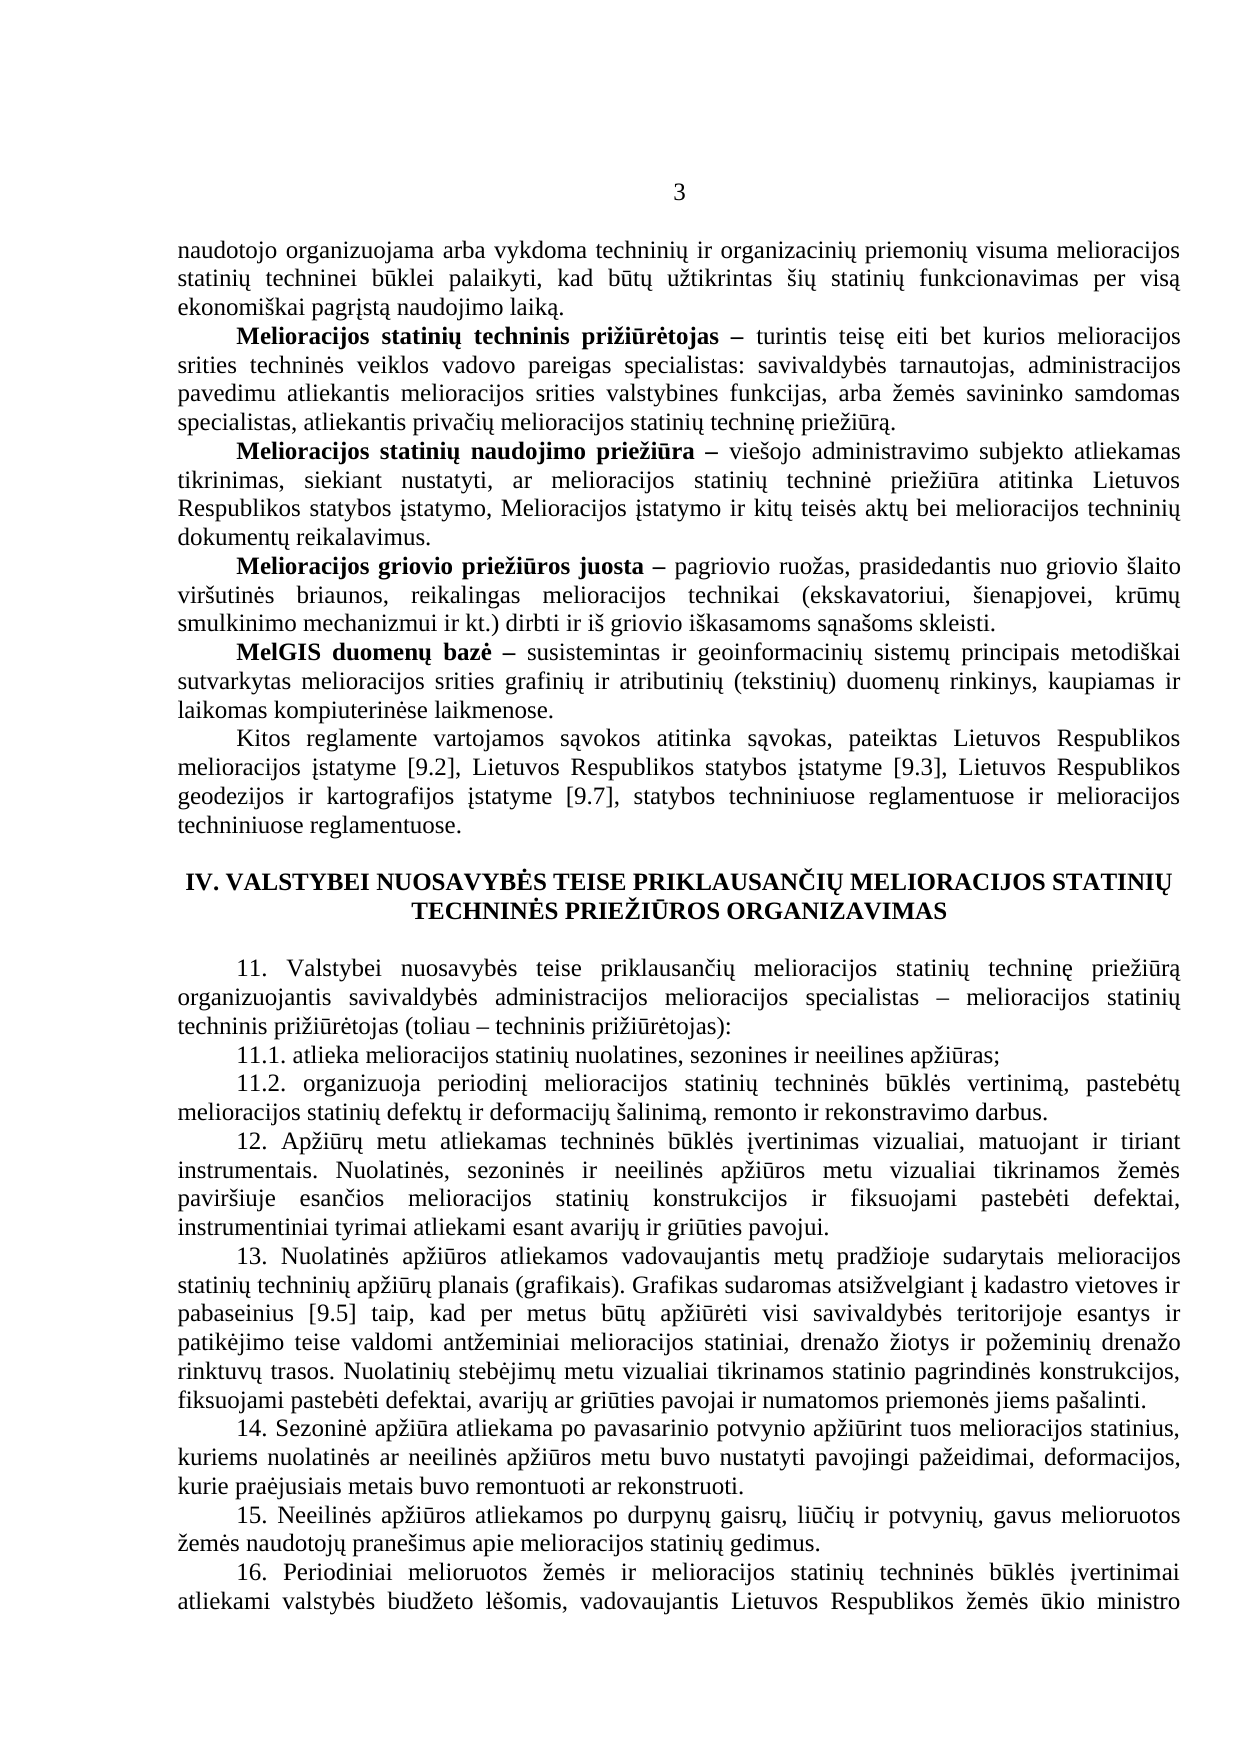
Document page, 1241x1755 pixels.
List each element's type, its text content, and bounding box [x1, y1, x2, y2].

text MelGIS duomenų bazė – susistemintas ir geoinformacinių sistemų principais metodiškai sutvarkytas melioracijos srities grafinių ir atributinių (tekstinių) duomenų rinkinys, kaupiamas ir laikomas kompiuterinėse laikmenose. [177, 637, 1181, 723]
text Melioracijos statinių techninis prižiūrėtojas – turintis teisę eiti bet kurios melioracijos srities techninės veiklos vadovo pareigas specialistas: savivaldybės tarnautojas, administracijos pavedimu atliekantis melioracijos srities valstybines funkcijas, arba žemės savininko samdomas specialistas, atliekantis privačių melioracijos statinių techninę priežiūrą. [177, 321, 1181, 436]
text Kitos reglamente vartojamos sąvokos atitinka sąvokas, pateiktas Lietuvos Respublikos melioracijos įstatyme [9.2], Lietuvos Respublikos statybos įstatyme [9.3], Lietuvos Respublikos geodezijos ir kartografijos įstatyme [9.7], statybos techniniuose reglamentuose ir melioracijos techniniuose reglamentuose. [177, 723, 1181, 838]
text 16. Periodiniai melioruotos žemės ir melioracijos statinių techninės būklės įvertinimai atliekami valstybės biudžeto lėšomis, vadovaujantis Lietuvos Respublikos žemės ūkio ministro [177, 1557, 1181, 1615]
text IV. VALSTYBEI NUOSAVYBĖS TEISE PRIKLAUSANČIŲ MELIORACIJOS STATINIŲ TECHNINĖS PRIEŽIŪROS ORGANIZAVIMAS [177, 867, 1181, 925]
text 11.2. organizuoja periodinį melioracijos statinių techninės būklės vertinimą, pastebėtų melioracijos statinių defektų ir deformacijų šalinimą, remonto ir rekonstravimo darbus. [177, 1068, 1181, 1126]
text 14. Sezoninė apžiūra atliekama po pavasarinio potvynio apžiūrint tuos melioracijos statinius, kuriems nuolatinės ar neeilinės apžiūros metu buvo nustatyti pavojingi pažeidimai, deformacijos, kurie praėjusiais metais buvo remontuoti ar rekonstruoti. [177, 1413, 1181, 1500]
text Melioracijos griovio priežiūros juosta – pagriovio ruožas, prasidedantis nuo griovio šlaito viršutinės briaunos, reikalingas melioracijos technikai (ekskavatoriui, šienapjovei, krūmų smulkinimo mechanizmui ir kt.) dirbti ir iš griovio iškasamoms sąnašoms skleisti. [177, 551, 1181, 637]
text 11. Valstybei nuosavybės teise priklausančių melioracijos statinių techninę priežiūrą organizuojantis savivaldybės administracijos melioracijos specialistas – melioracijos statinių techninis prižiūrėtojas (toliau – techninis prižiūrėtojas): [177, 953, 1181, 1040]
text 13. Nuolatinės apžiūros atliekamos vadovaujantis metų pradžioje sudarytais melioracijos statinių techninių apžiūrų planais (grafikais). Grafikas sudaromas atsižvelgiant į kadastro vietoves ir pabaseinius [9.5] taip, kad per metus būtų apžiūrėti visi savivaldybės teritorijoje esantys ir patikėjimo teise valdomi antžeminiai melioracijos statiniai, drenažo žiotys ir požeminių drenažo rinktuvų trasos. Nuolatinių stebėjimų metu vizualiai tikrinamos statinio pagrindinės konstrukcijos, fiksuojami pastebėti defektai, avarijų ar griūties pavojai ir numatomos priemonės jiems pašalinti. [177, 1241, 1181, 1413]
text 11.1. atlieka melioracijos statinių nuolatines, sezonines ir neeilines apžiūras; [177, 1040, 1181, 1068]
text 12. Apžiūrų metu atliekamas techninės būklės įvertinimas vizualiai, matuojant ir tiriant instrumentais. Nuolatinės, sezoninės ir neeilinės apžiūros metu vizualiai tikrinamos žemės paviršiuje esančios melioracijos statinių konstrukcijos ir fiksuojami pastebėti defektai, instrumentiniai tyrimai atliekami esant avarijų ir griūties pavojui. [177, 1126, 1181, 1241]
text naudotojo organizuojama arba vykdoma techninių ir organizacinių priemonių visuma melioracijos statinių techninei būklei palaikyti, kad būtų užtikrintas šių statinių funkcionavimas per visą ekonomiškai pagrįstą naudojimo laiką. [177, 235, 1181, 321]
text Melioracijos statinių naudojimo priežiūra – viešojo administravimo subjekto atliekamas tikrinimas, siekiant nustatyti, ar melioracijos statinių techninė priežiūra atitinka Lietuvos Respublikos statybos įstatymo, Melioracijos įstatymo ir kitų teisės aktų bei melioracijos techninių dokumentų reikalavimus. [177, 436, 1181, 551]
text 15. Neeilinės apžiūros atliekamos po durpynų gaisrų, liūčių ir potvynių, gavus melioruotos žemės naudotojų pranešimus apie melioracijos statinių gedimus. [177, 1500, 1181, 1557]
